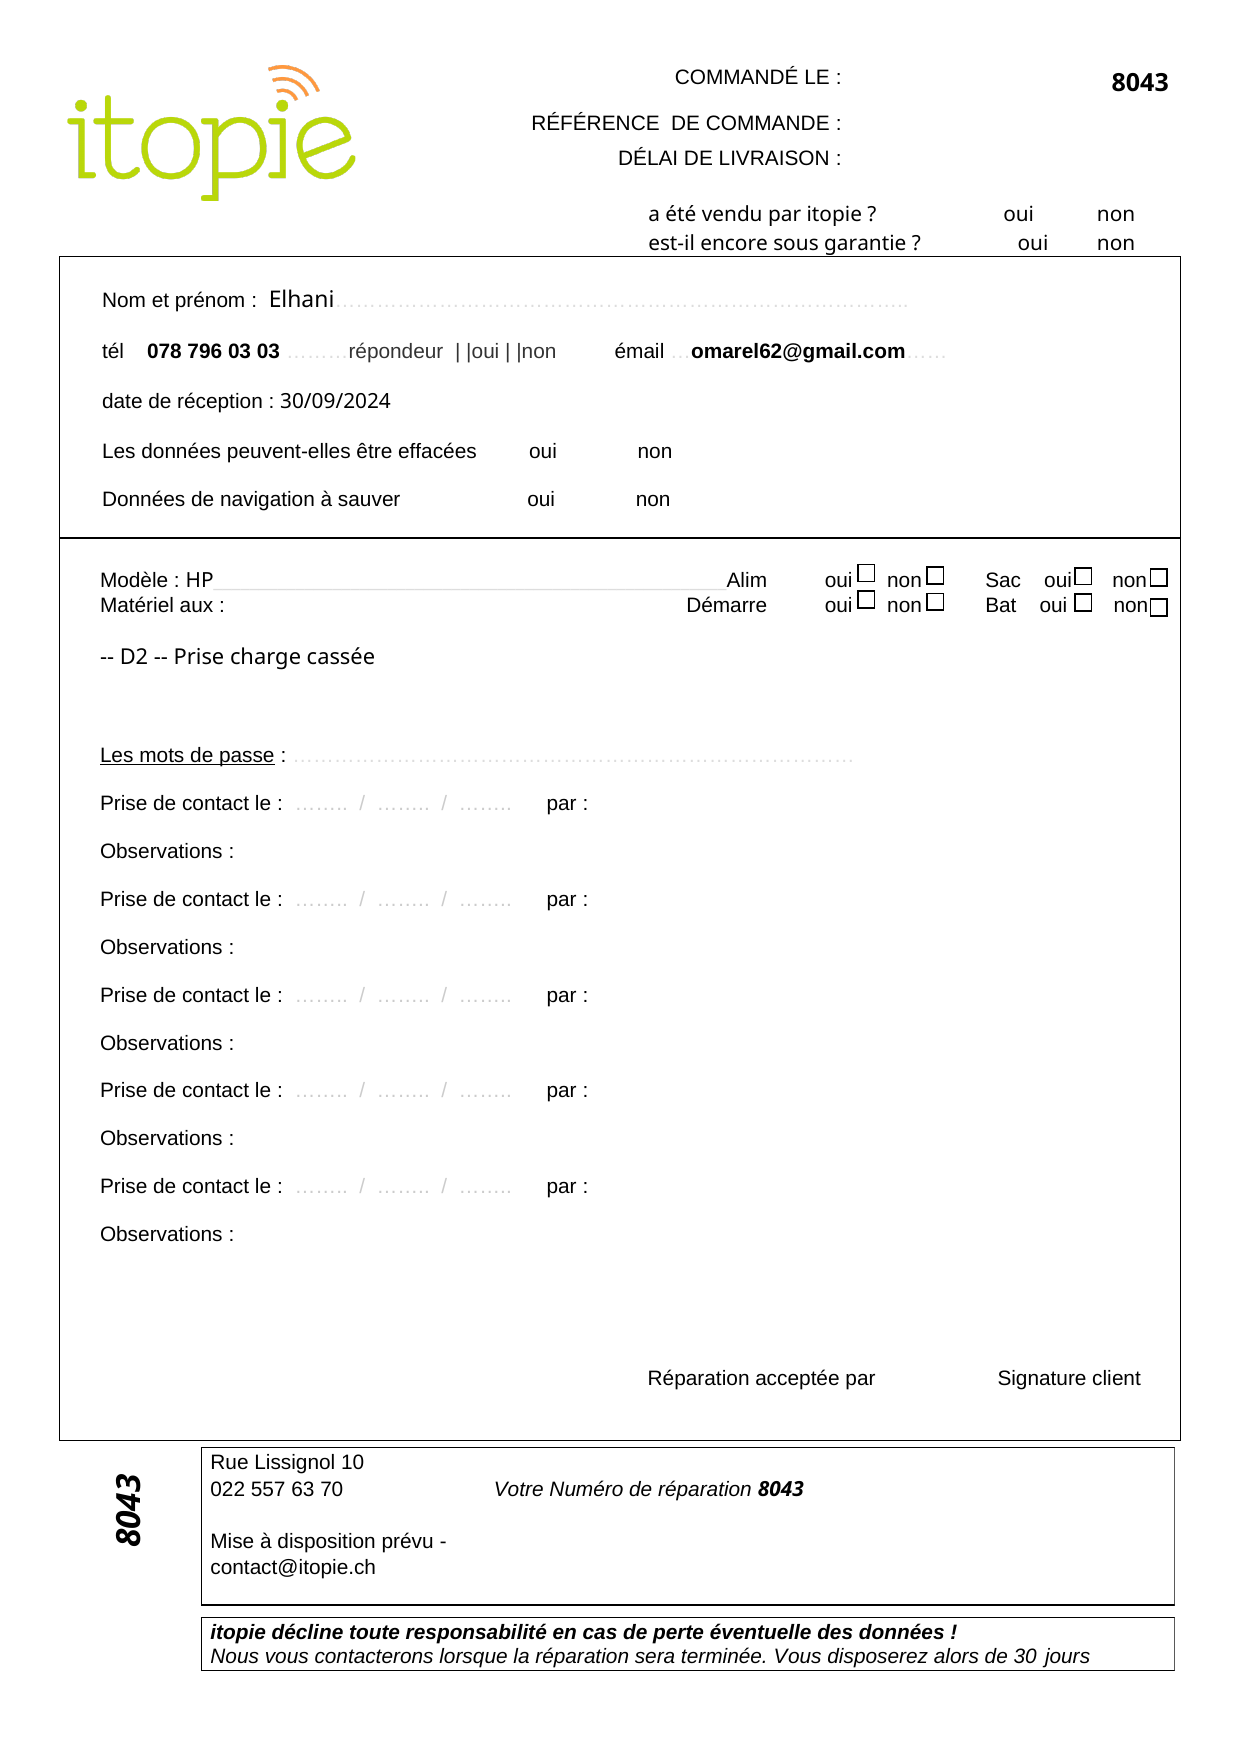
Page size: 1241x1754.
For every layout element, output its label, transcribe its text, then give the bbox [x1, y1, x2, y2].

table_header 8043 [59, 1441, 195, 1677]
text Données de navigation à sauver oui non [60, 484, 1180, 511]
text Nom et prénom : Elhani……………………………………………………………………….. [60, 280, 1180, 314]
text est-il encore sous garantie ? oui non [59, 228, 1181, 256]
picture [67, 65, 356, 201]
table_cell [847, 140, 1180, 175]
text Modèle : HP Alim oui non Sac oui non [60, 562, 856, 590]
text Prise de contact le : …….. / …….. / …….. par : [60, 979, 1180, 1006]
text Prise de contact le : …….. / …….. / …….. par : [60, 1171, 1180, 1198]
text Matériel aux : Démarre oui non Bat oui non [60, 590, 1180, 617]
text Modèle : HP Alim oui non Sac oui non [879, 562, 925, 590]
text Observations : [60, 1123, 1180, 1150]
table_cell RÉFÉRENCE DE COMMANDE : [490, 105, 847, 140]
table_cell DÉLAI DE LIVRAISON : [490, 140, 847, 175]
text Les mots de passe : ……………………………………………………………………… [60, 740, 1180, 767]
text Réparation acceptée par Signature client [60, 1363, 1180, 1390]
text Prise de contact le : …….. / …….. / …….. par : [60, 883, 1180, 911]
text Observations : [60, 1219, 1180, 1246]
text Prise de contact le : …….. / …….. / …….. par : [60, 788, 1180, 815]
text -- D2 -- Prise charge cassée [60, 638, 1180, 671]
text Observations : [60, 931, 1180, 958]
text a été vendu par itopie ? oui non [59, 199, 1181, 228]
table_cell [847, 105, 1180, 140]
text date de réception : 30/09/2024 [60, 383, 1180, 415]
text Observations : [60, 836, 1180, 863]
text Modèle : HP Alim oui non Sac oui non [948, 562, 1180, 590]
text Les données peuvent-elles être effacées oui non [60, 436, 1180, 463]
text tél 078 796 03 03 ………répondeur | |oui | |non émail …omarel62@gmail.com…… [60, 335, 1180, 362]
table_cell itopie décline toute responsabilité en cas de perte éventuelle des données ! Nous vous contacterons lorsque la réparation sera terminée. Vous disposerez alors de 30 jours [195, 1611, 1180, 1677]
table_header COMMANDÉ LE : [490, 59, 847, 104]
table_header 8043 [847, 59, 1180, 104]
text Observations : [60, 1027, 1180, 1054]
text Prise de contact le : …….. / …….. / …….. par : [60, 1075, 1180, 1102]
table_header Rue Lissignol 10 022 557 63 70 Votre Numéro de réparation 8043 Mise à disposition prévu - contact@itopie.ch [195, 1441, 1180, 1611]
